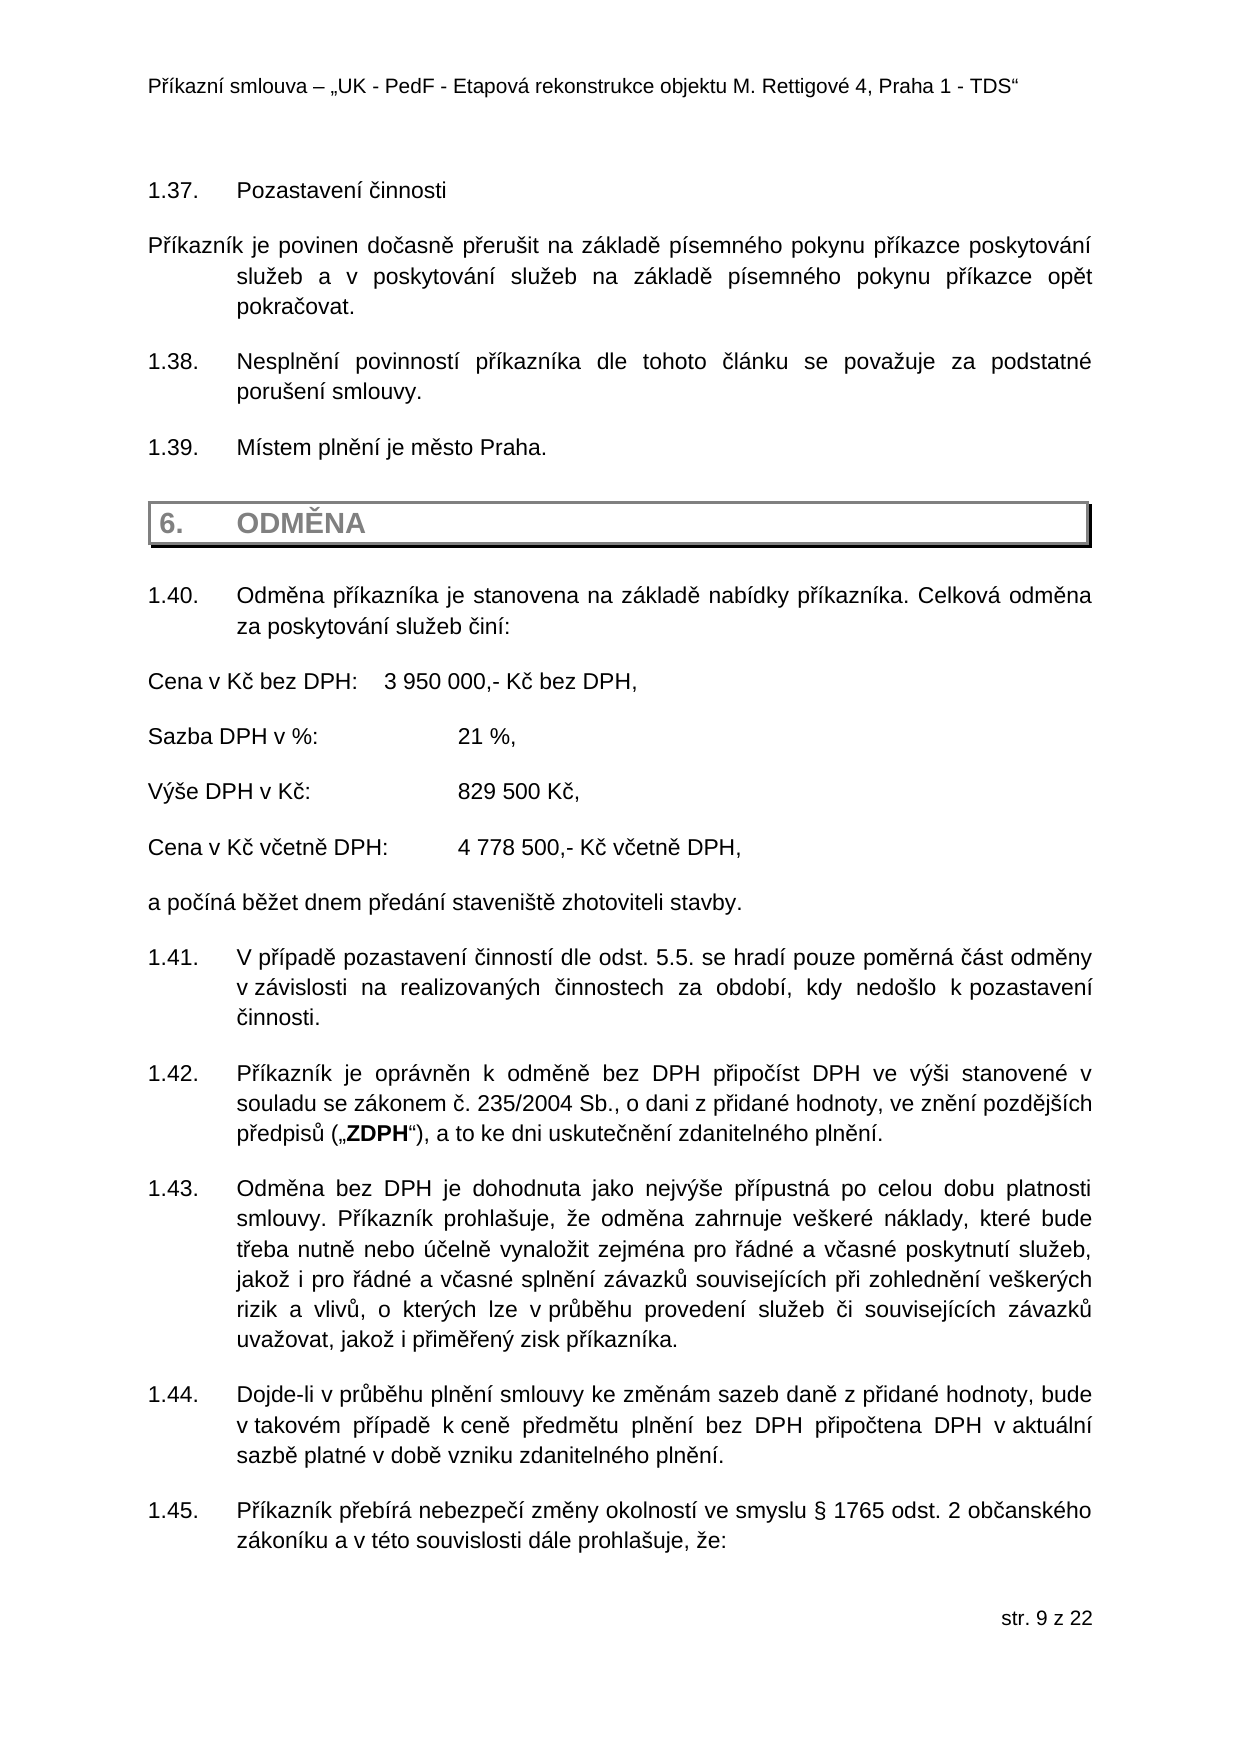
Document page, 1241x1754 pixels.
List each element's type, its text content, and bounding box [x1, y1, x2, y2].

list Odměna bez DPH je dohodnuta jako nejvýše přípustná po celou dobu platnosti smlouvy. Příkazník prohlašuje, že odměna zahrnuje veškeré náklady, které bude třeba nutně nebo účelně vynaložit zejména pro řádné a včasné poskytnutí služeb, jakož i pro řádné a včasné splnění závazků souvisejících při zohlednění veškerých rizik a vlivů, o kterých lze v průběhu provedení služeb či souvisejících závazků uvažovat, jakož i přiměřený zisk příkazníka. [148, 1175, 1092, 1352]
text Cena v Kč bez DPH: 3 950 000,- Kč bez DPH, [148, 668, 1092, 694]
text Výše DPH v Kč: 829 500 Kč, [148, 778, 1092, 804]
list Příkazník přebírá nebezpečí změny okolností ve smyslu § 1765 odst. 2 občanského zákoníku a v této souvislosti dále prohlašuje, že: [148, 1497, 1092, 1553]
list Dojde-li v průběhu plnění smlouvy ke změnám sazeb daně z přidané hodnoty, bude v takovém případě k ceně předmětu plnění bez DPH připočtena DPH v aktuální sazbě platné v době vzniku zdanitelného plnění. [148, 1381, 1092, 1468]
text Sazba DPH v %: 21 %, [148, 723, 1092, 749]
list V případě pozastavení činností dle odst. 5.5. se hradí pouze poměrná část odměny v závislosti na realizovaných činnostech za období, kdy nedošlo k pozastavení činnosti. [148, 944, 1092, 1031]
list Příkazník je oprávněn k odměně bez DPH připočíst DPH ve výši stanovené v souladu se zákonem č. 235/2004 Sb., o dani z přidané hodnoty, ve znění pozdějších předpisů („ZDPH“), a to ke dni uskutečnění zdanitelného plnění. [148, 1059, 1092, 1146]
text Příkazník je povinen dočasně přerušit na základě písemného pokynu příkazce poskytování služeb a v poskytování služeb na základě písemného pokynu příkazce opět pokračovat. [148, 232, 1092, 319]
text Cena v Kč včetně DPH: 4 778 500,- Kč včetně DPH, [148, 833, 1092, 860]
subtitle Odměna [151, 504, 1086, 542]
list Místem plnění je město Praha. [148, 433, 1092, 460]
list Pozastavení činnosti [148, 177, 1092, 203]
list Odměna příkazníka je stanovena na základě nabídky příkazníka. Celková odměna za poskytování služeb činí: [148, 582, 1092, 639]
text a počíná běžet dnem předání staveniště zhotoviteli stavby. [148, 889, 1092, 915]
list Nesplnění povinností příkazníka dle tohoto článku se považuje za podstatné porušení smlouvy. [148, 348, 1092, 404]
